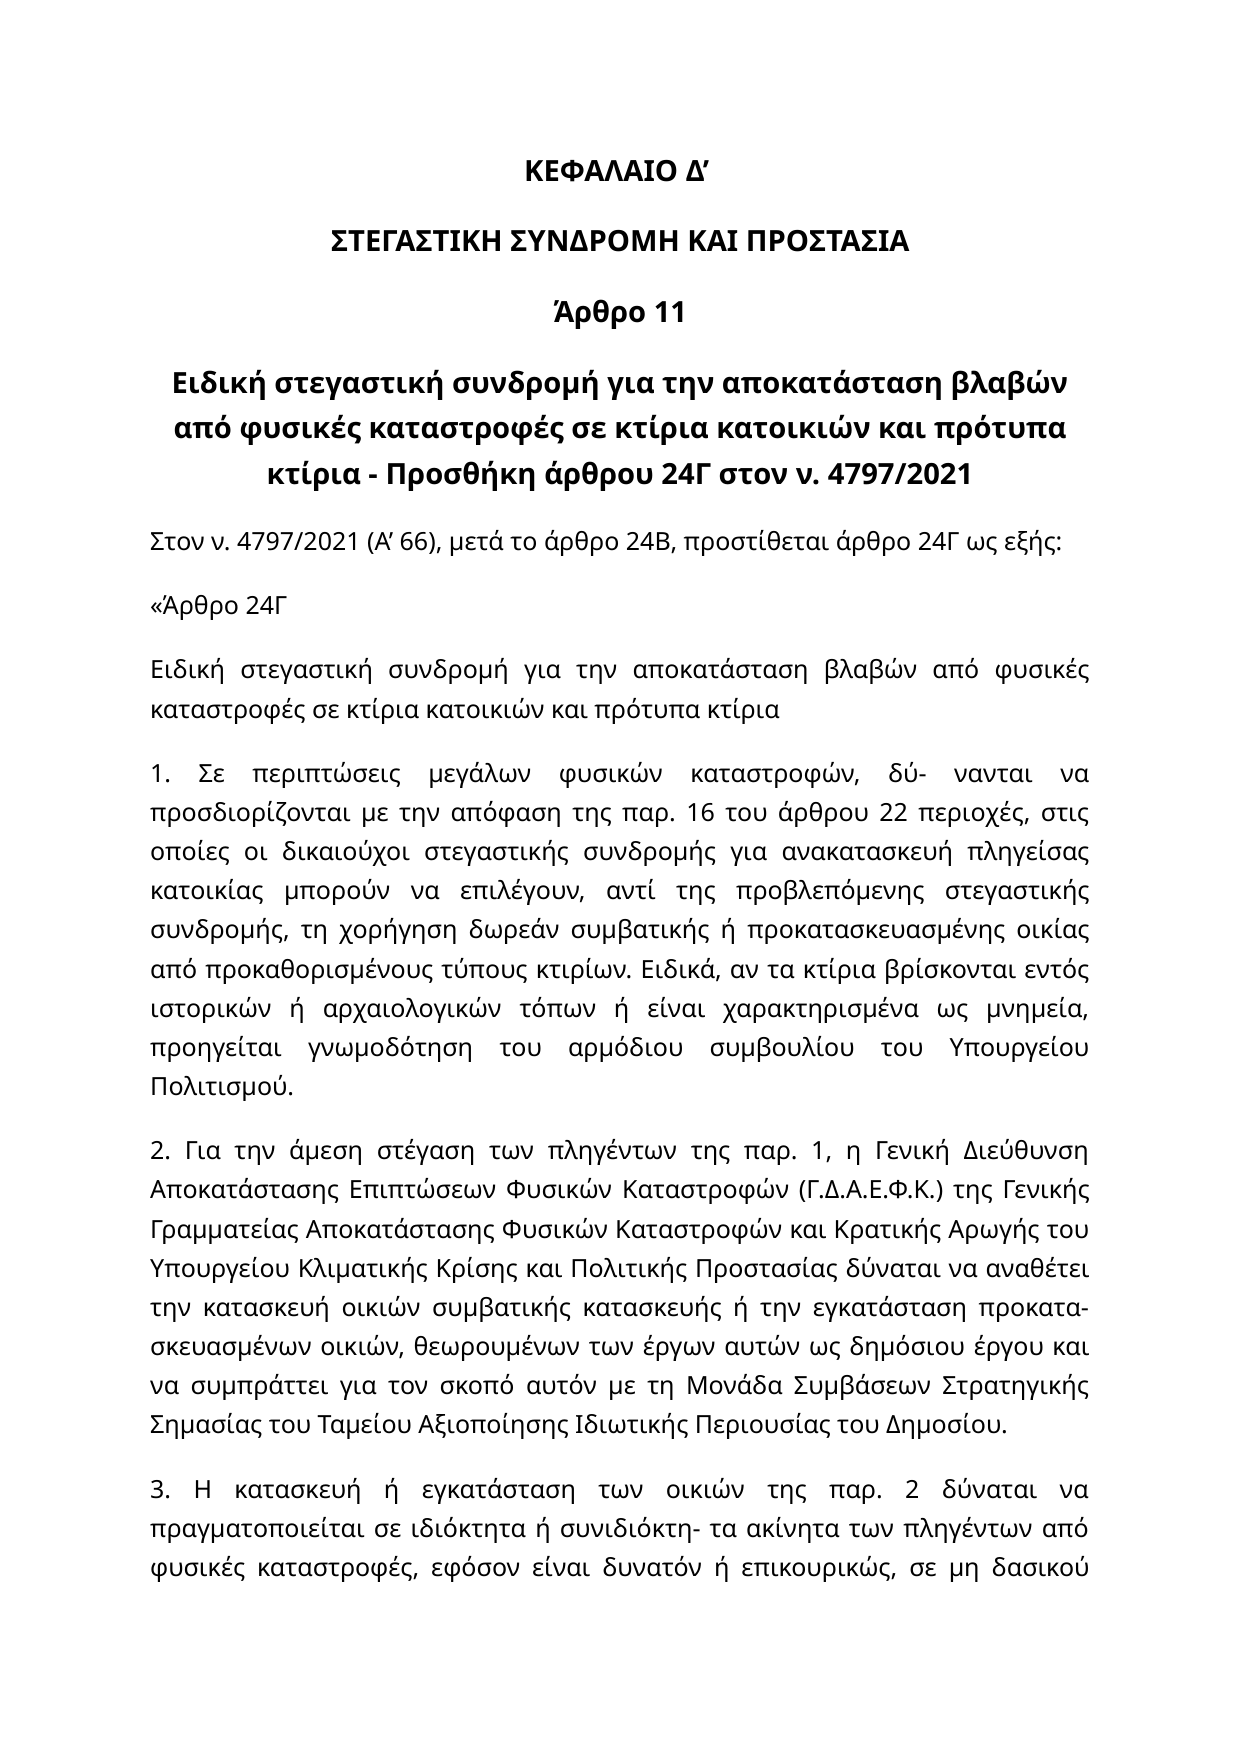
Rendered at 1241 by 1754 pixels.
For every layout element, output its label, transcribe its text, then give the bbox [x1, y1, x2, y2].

subtitle ΣΤΕΓΑΣΤΙΚΗ ΣΥΝΔΡΟΜΗ ΚΑΙ ΠΡΟΣΤΑΣΙΑ [150, 221, 1090, 260]
text «Άρθρο 24Γ [150, 588, 1090, 622]
text 2. Για την άμεση στέγαση των πληγέντων της παρ. 1, η Γενική Διεύθυνση Αποκατάστασης Επιπτώσεων Φυσικών Καταστροφών (Γ.Δ.Α.Ε.Φ.Κ.) της Γενικής Γραμματείας Αποκατάστασης Φυσικών Καταστροφών και Κρατικής Αρωγής του Υπουργείου Κλιματικής Κρίσης και Πολιτικής Προστασίας δύναται να αναθέτει την κατασκευή οικιών συμβατικής κατασκευής ή την εγκατάσταση προκατα- σκευασμένων οικιών, θεωρουμένων των έργων αυτών ως δημόσιου έργου και να συμπράττει για τον σκοπό αυτόν με τη Μονάδα Συμβάσεων Στρατηγικής Σημασίας του Ταμείου Αξιοποίησης Ιδιωτικής Περιουσίας του Δημοσίου. [150, 1133, 1090, 1441]
subtitle Ειδική στεγαστική συνδρομή για την αποκατάσταση βλαβών από φυσικές καταστροφές σε κτίρια κατοικιών και πρότυπα κτίρια - Προσθήκη άρθρου 24Γ στον ν. 4797/2021 [150, 362, 1090, 493]
text Στον ν. 4797/2021 (Α’ 66), μετά το άρθρο 24Β, προστίθεται άρθρο 24Γ ως εξής: [150, 524, 1090, 558]
subtitle ΚΕΦΑΛΑΙΟ Δ’ [150, 150, 1090, 190]
text Ειδική στεγαστική συνδρομή για την αποκατάσταση βλαβών από φυσικές καταστροφές σε κτίρια κατοικιών και πρότυπα κτίρια [150, 652, 1090, 725]
text 1. Σε περιπτώσεις μεγάλων φυσικών καταστροφών, δύ- νανται να προσδιορίζονται με την απόφαση της παρ. 16 του άρθρου 22 περιοχές, στις οποίες οι δικαιούχοι στεγαστικής συνδρομής για ανακατασκευή πληγείσας κατοικίας μπορούν να επιλέγουν, αντί της προβλεπόμενης στεγαστικής συνδρομής, τη χορήγηση δωρεάν συμβατικής ή προκατασκευασμένης οικίας από προκαθορισμένους τύπους κτιρίων. Ειδικά, αν τα κτίρια βρίσκονται εντός ιστορικών ή αρχαιολογικών τόπων ή είναι χαρακτηρισμένα ως μνημεία, προηγείται γνωμοδότηση του αρμόδιου συμβουλίου του Υπουργείου Πολιτισμού. [150, 755, 1090, 1103]
subtitle Άρθρο 11 [150, 291, 1090, 331]
text 3. Η κατασκευή ή εγκατάσταση των οικιών της παρ. 2 δύναται να πραγματοποιείται σε ιδιόκτητα ή συνιδιόκτη- τα ακίνητα των πληγέντων από φυσικές καταστροφές, εφόσον είναι δυνατόν ή επικουρικώς, σε μη δασικού [150, 1471, 1090, 1584]
